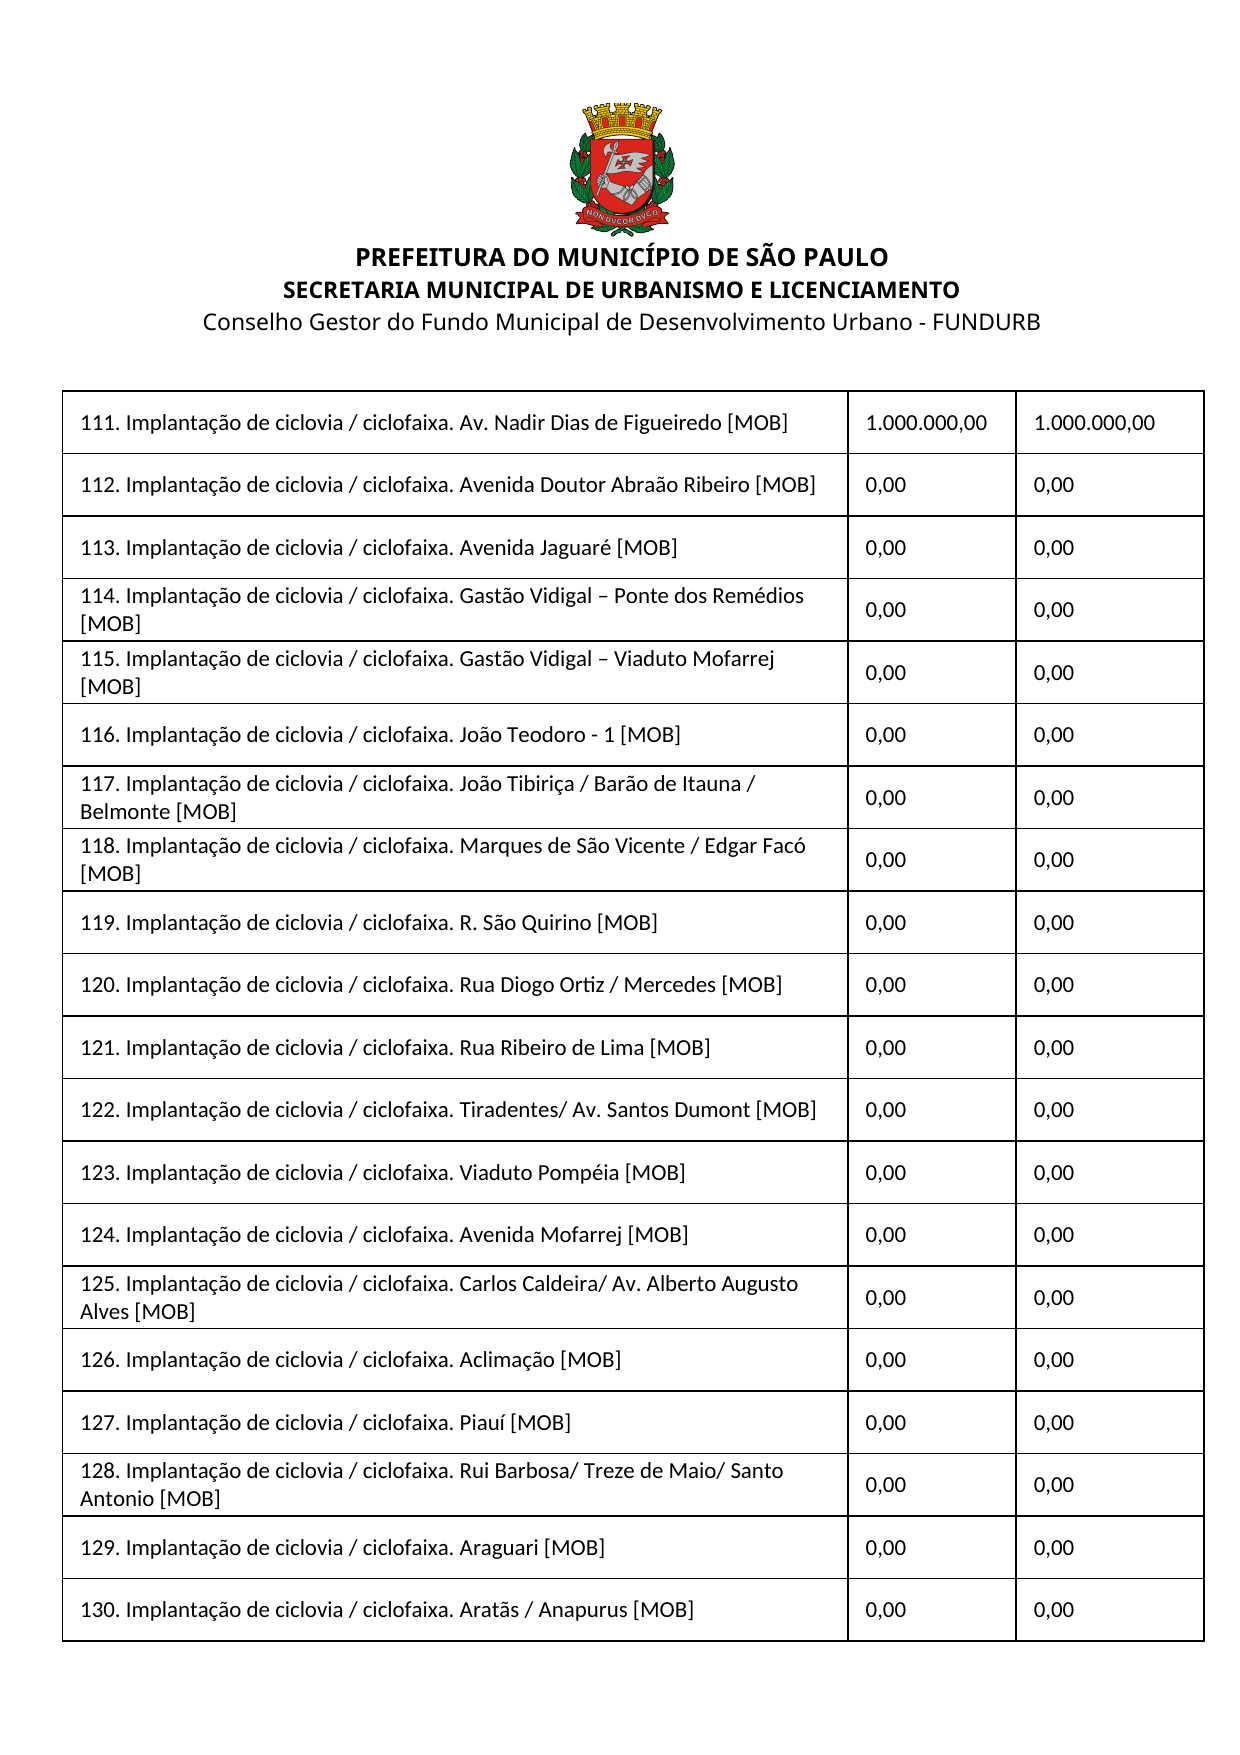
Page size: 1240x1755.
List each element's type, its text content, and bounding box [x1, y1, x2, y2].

table_cell 0,00 [1017, 454, 1203, 515]
table_cell 0,00 [849, 642, 1015, 703]
table_cell 0,00 [1017, 1267, 1203, 1328]
table_cell 0,00 [849, 579, 1015, 640]
table_cell 1.000.000,00 [849, 392, 1015, 453]
table_cell 0,00 [849, 954, 1015, 1015]
table_cell 111. Implantação de ciclovia / ciclofaixa. Av. Nadir Dias de Figueiredo [MOB] [63, 392, 847, 453]
table_cell 0,00 [849, 454, 1015, 515]
table_cell 129. Implantação de ciclovia / ciclofaixa. Araguari [MOB] [63, 1517, 847, 1578]
table_cell 124. Implantação de ciclovia / ciclofaixa. Avenida Mofarrej [MOB] [63, 1204, 847, 1265]
table_cell 0,00 [849, 1079, 1015, 1140]
table_cell 116. Implantação de ciclovia / ciclofaixa. João Teodoro - 1 [MOB] [63, 704, 847, 765]
table_cell 0,00 [1017, 1079, 1203, 1140]
table_cell 126. Implantação de ciclovia / ciclofaixa. Aclimação [MOB] [63, 1329, 847, 1390]
table_cell 0,00 [1017, 1517, 1203, 1578]
table_cell 0,00 [1017, 579, 1203, 640]
table_cell 112. Implantação de ciclovia / ciclofaixa. Avenida Doutor Abraão Ribeiro [MOB] [63, 454, 847, 515]
table_cell 0,00 [1017, 517, 1203, 578]
table_cell 0,00 [849, 1267, 1015, 1328]
table_cell 120. Implantação de ciclovia / ciclofaixa. Rua Diogo Ortiz / Mercedes [MOB] [63, 954, 847, 1015]
table_cell 0,00 [1017, 1204, 1203, 1265]
table_cell 0,00 [1017, 767, 1203, 828]
table_cell 0,00 [849, 1392, 1015, 1453]
table_cell 0,00 [1017, 1392, 1203, 1453]
table_cell 128. Implantação de ciclovia / ciclofaixa. Rui Barbosa/ Treze de Maio/ Santo Antonio [MOB] [63, 1454, 847, 1515]
table_cell 118. Implantação de ciclovia / ciclofaixa. Marques de São Vicente / Edgar Facó [MOB] [63, 829, 847, 890]
table_cell 0,00 [849, 1517, 1015, 1578]
table_cell 122. Implantação de ciclovia / ciclofaixa. Tiradentes/ Av. Santos Dumont [MOB] [63, 1079, 847, 1140]
table_cell 119. Implantação de ciclovia / ciclofaixa. R. São Quirino [MOB] [63, 892, 847, 953]
table_cell 0,00 [849, 829, 1015, 890]
table_cell 0,00 [849, 1454, 1015, 1515]
table_cell 0,00 [1017, 642, 1203, 703]
table_cell 0,00 [1017, 954, 1203, 1015]
table_cell 130. Implantação de ciclovia / ciclofaixa. Aratãs / Anapurus [MOB] [63, 1579, 847, 1640]
table_cell 0,00 [849, 1017, 1015, 1078]
table_cell 0,00 [1017, 704, 1203, 765]
table_cell 0,00 [849, 1579, 1015, 1640]
table_cell 0,00 [1017, 829, 1203, 890]
table_cell 1.000.000,00 [1017, 392, 1203, 453]
table_cell 0,00 [1017, 1017, 1203, 1078]
table_cell 125. Implantação de ciclovia / ciclofaixa. Carlos Caldeira/ Av. Alberto Augusto Alves [MOB] [63, 1267, 847, 1328]
table_cell 115. Implantação de ciclovia / ciclofaixa. Gastão Vidigal – Viaduto Mofarrej [MOB] [63, 642, 847, 703]
table_cell 127. Implantação de ciclovia / ciclofaixa. Piauí [MOB] [63, 1392, 847, 1453]
table_cell 123. Implantação de ciclovia / ciclofaixa. Viaduto Pompéia [MOB] [63, 1142, 847, 1203]
table_cell 0,00 [1017, 1142, 1203, 1203]
table_cell 117. Implantação de ciclovia / ciclofaixa. João Tibiriça / Barão de Itauna / Belmonte [MOB] [63, 767, 847, 828]
table_cell 0,00 [849, 1142, 1015, 1203]
table_cell 0,00 [1017, 1579, 1203, 1640]
table_cell 114. Implantação de ciclovia / ciclofaixa. Gastão Vidigal – Ponte dos Remédios [MOB] [63, 579, 847, 640]
table_cell 0,00 [1017, 1329, 1203, 1390]
table_cell 113. Implantação de ciclovia / ciclofaixa. Avenida Jaguaré [MOB] [63, 517, 847, 578]
table_cell 0,00 [849, 1204, 1015, 1265]
table_cell 0,00 [849, 892, 1015, 953]
table_cell 0,00 [849, 767, 1015, 828]
table_cell 0,00 [849, 517, 1015, 578]
table_cell 0,00 [1017, 892, 1203, 953]
table_cell 0,00 [849, 1329, 1015, 1390]
table_cell 121. Implantação de ciclovia / ciclofaixa. Rua Ribeiro de Lima [MOB] [63, 1017, 847, 1078]
table_cell 0,00 [849, 704, 1015, 765]
table_cell 0,00 [1017, 1454, 1203, 1515]
